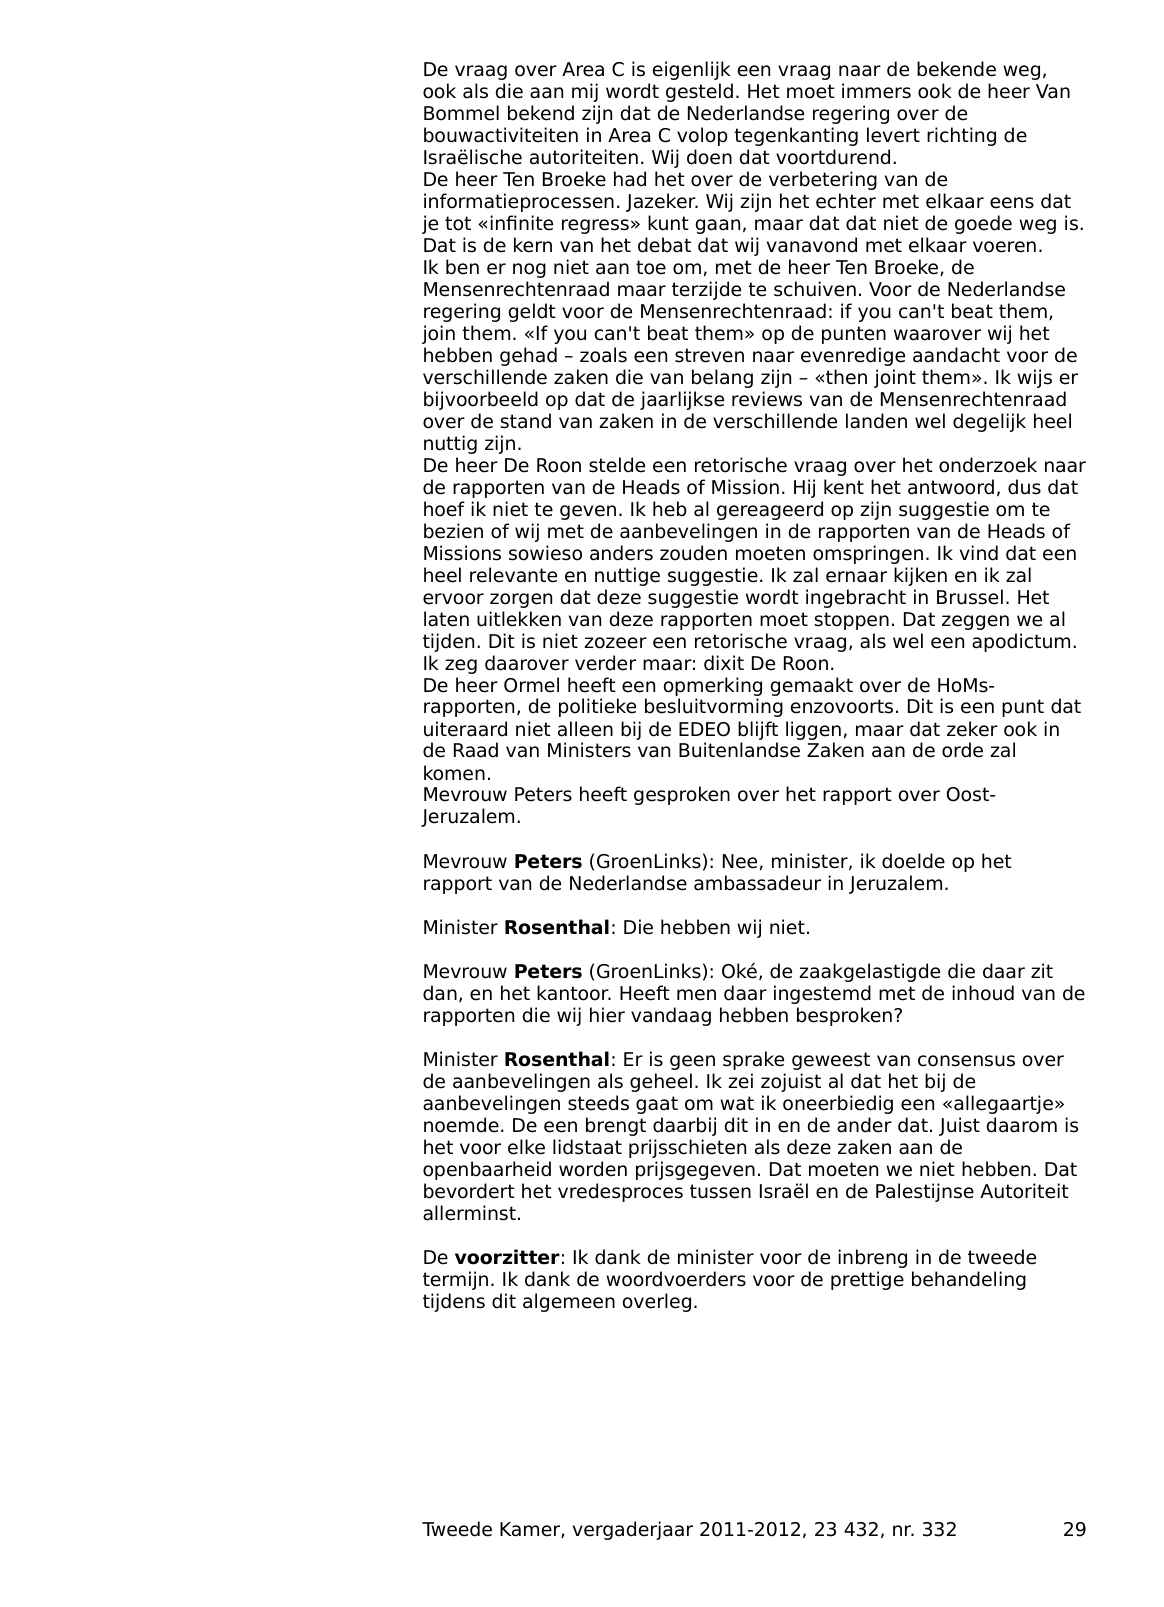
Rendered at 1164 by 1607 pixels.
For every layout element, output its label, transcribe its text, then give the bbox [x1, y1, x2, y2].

text De heer De Roon stelde een retorische vraag over het onderzoek naar de rapporten van de Heads of Mission. Hij kent het antwoord, dus dat hoef ik niet te geven. Ik heb al gereageerd op zijn suggestie om te bezien of wij met de aanbevelingen in de rapporten van de Heads of Missions sowieso anders zouden moeten omspringen. Ik vind dat een heel relevante en nuttige suggestie. Ik zal ernaar kijken en ik zal ervoor zorgen dat deze suggestie wordt ingebracht in Brussel. Het laten uitlekken van deze rapporten moet stoppen. Dat zeggen we al tijden. Dit is niet zozeer een retorische vraag, als wel een apodictum. Ik zeg daarover verder maar: dixit De Roon. [422, 455, 1087, 674]
text De vraag over Area C is eigenlijk een vraag naar de bekende weg, ook als die aan mij wordt gesteld. Het moet immers ook de heer Van Bommel bekend zijn dat de Nederlandse regering over de bouwactiviteiten in Area C volop tegenkanting levert richting de Israëlische autoriteiten. Wij doen dat voortdurend. [422, 59, 1087, 169]
text Minister Rosenthal: Er is geen sprake geweest van consensus over de aanbevelingen als geheel. Ik zei zojuist al dat het bij de aanbevelingen steeds gaat om wat ik oneerbiedig een «allegaartje» noemde. De een brengt daarbij dit in en de ander dat. Juist daarom is het voor elke lidstaat prijsschieten als deze zaken aan de openbaarheid worden prijsgegeven. Dat moeten we niet hebben. Dat bevordert het vredesproces tussen Israël en de Palestijnse Autoriteit allerminst. [422, 1049, 1087, 1225]
text Minister Rosenthal: Die hebben wij niet. [422, 917, 1087, 939]
text Mevrouw Peters (GroenLinks): Nee, minister, ik doelde op het rapport van de Nederlandse ambassadeur in Jeruzalem. [422, 851, 1087, 894]
text Ik ben er nog niet aan toe om, met de heer Ten Broeke, de Mensenrechtenraad maar terzijde te schuiven. Voor de Nederlandse regering geldt voor de Mensenrechtenraad: if you can't beat them, join them. «If you can't beat them» op de punten waarover wij het hebben gehad – zoals een streven naar evenredige aandacht voor de verschillende zaken die van belang zijn – «then joint them». Ik wijs er bijvoorbeeld op dat de jaarlijkse reviews van de Mensenrechtenraad over de stand van zaken in de verschillende landen wel degelijk heel nuttig zijn. [422, 257, 1087, 455]
text De heer Ten Broeke had het over de verbetering van de informatieprocessen. Jazeker. Wij zijn het echter met elkaar eens dat je tot «infinite regress» kunt gaan, maar dat dat niet de goede weg is. Dat is de kern van het debat dat wij vanavond met elkaar voeren. [422, 169, 1087, 257]
text De voorzitter: Ik dank de minister voor de inbreng in de tweede termijn. Ik dank de woordvoerders voor de prettige behandeling tijdens dit algemeen overleg. [422, 1247, 1087, 1313]
text Mevrouw Peters heeft gesproken over het rapport over Oost-Jeruzalem. [422, 784, 1087, 828]
text Mevrouw Peters (GroenLinks): Oké, de zaakgelastigde die daar zit dan, en het kantoor. Heeft men daar ingestemd met de inhoud van de rapporten die wij hier vandaag hebben besproken? [422, 961, 1087, 1027]
text De heer Ormel heeft een opmerking gemaakt over de HoMs-rapporten, de politieke besluitvorming enzovoorts. Dit is een punt dat uiteraard niet alleen bij de EDEO blijft liggen, maar dat zeker ook in de Raad van Ministers van Buitenlandse Zaken aan de orde zal komen. [422, 674, 1087, 784]
